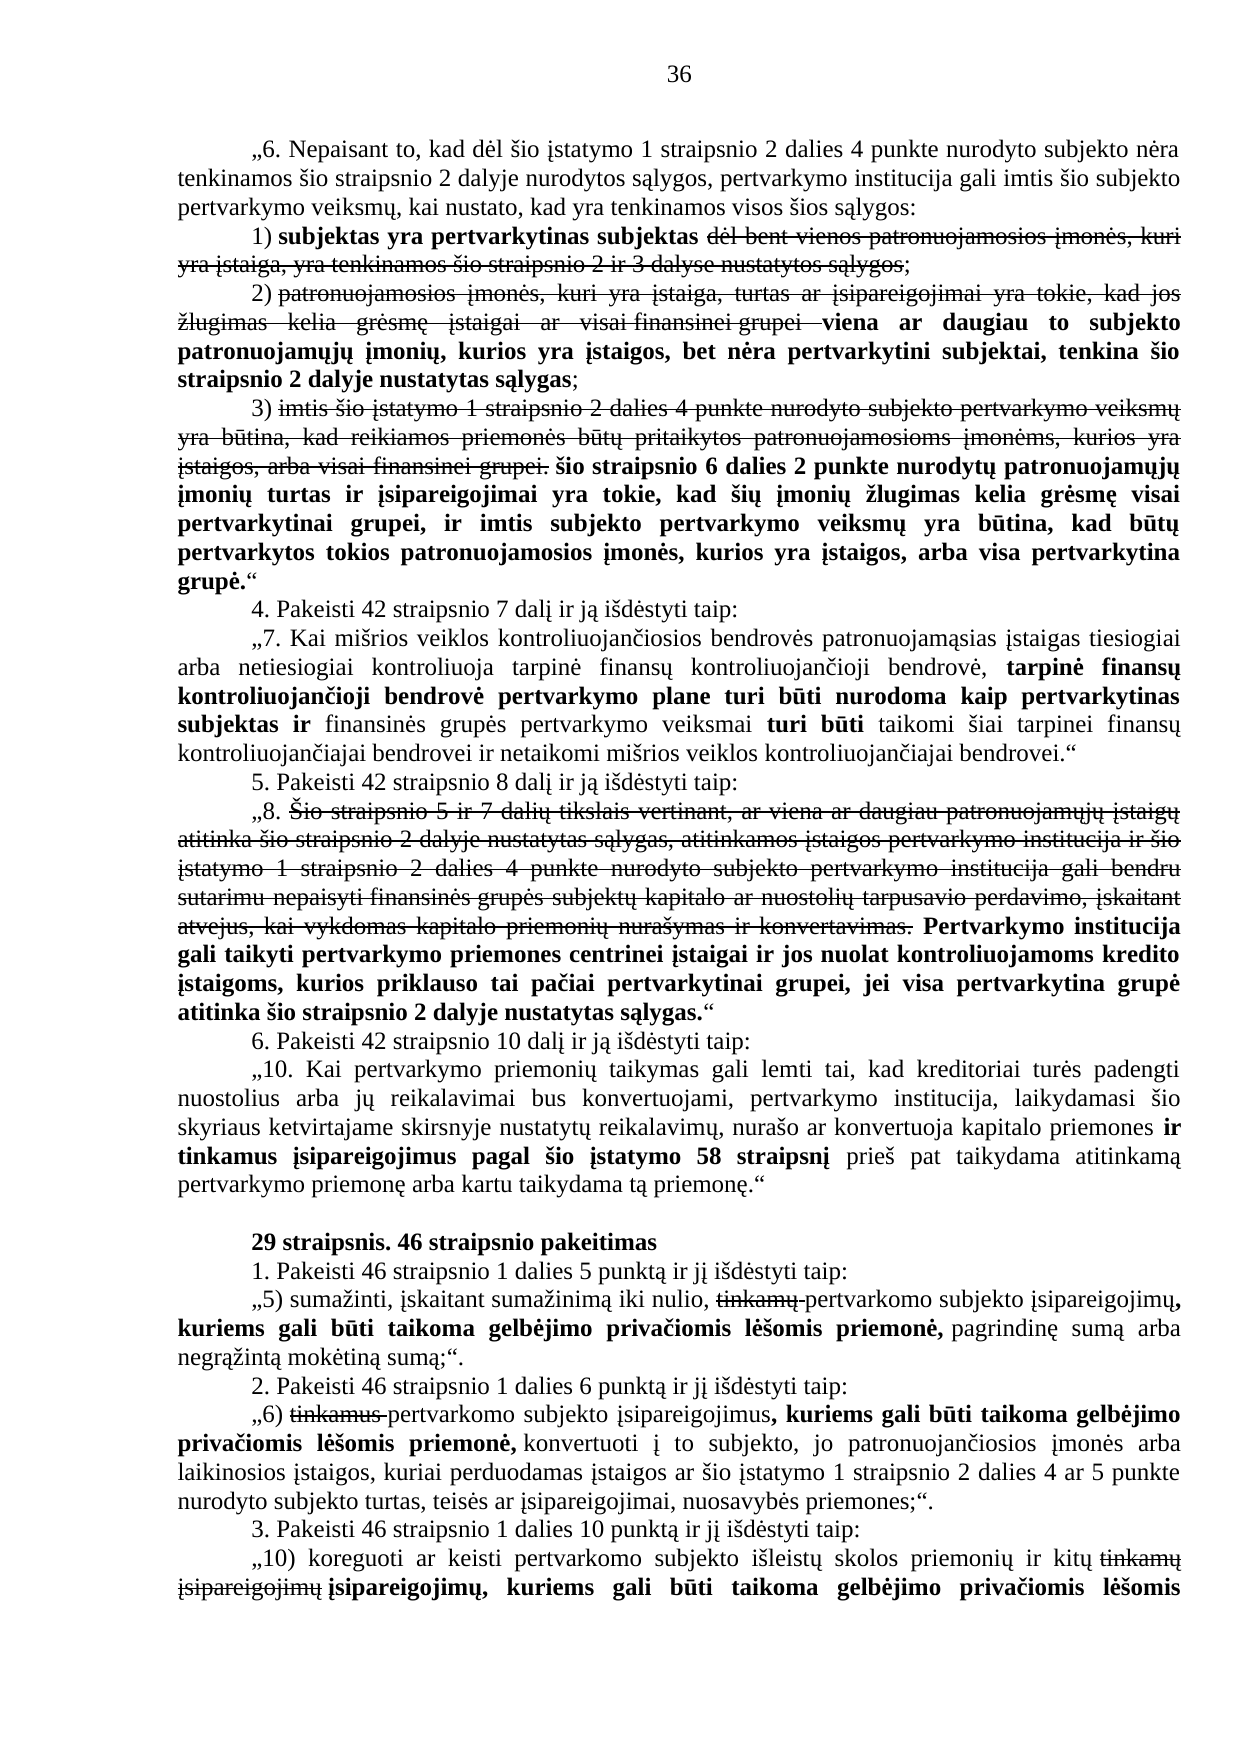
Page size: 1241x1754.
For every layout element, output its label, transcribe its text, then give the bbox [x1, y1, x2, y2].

text 1. Pakeisti 46 straipsnio 1 dalies 5 punktą ir jį išdėstyti taip: [177, 1256, 1181, 1284]
text 4. Pakeisti 42 straipsnio 7 dalį ir ją išdėstyti taip: [177, 594, 1181, 623]
text 6. Pakeisti 42 straipsnio 10 dalį ir ją išdėstyti taip: [177, 1026, 1181, 1054]
text 29 straipsnis. 46 straipsnio pakeitimas [177, 1227, 1181, 1256]
text 3) imtis šio įstatymo 1 straipsnio 2 dalies 4 punkte nurodyto subjekto pertvarkymo veiksmų yra būtina, kad reikiamos priemonės būtų pritaikytos patronuojamosioms įmonėms, kurios yra įstaigos, arba visai finansinei grupei. šio straipsnio 6 dalies 2 punkte nurodytų patronuojamųjų įmonių turtas ir įsipareigojimai yra tokie, kad šių įmonių žlugimas kelia grėsmę visai pertvarkytinai grupei, ir imtis subjekto pertvarkymo veiksmų yra būtina, kad būtų pertvarkytos tokios patronuojamosios įmonės, kurios yra įstaigos, arba visa pertvarkytina grupė.“ [177, 393, 1181, 438]
text „8. Šio straipsnio 5 ir 7 dalių tikslais vertinant, ar viena ar daugiau patronuojamųjų įstaigų atitinka šio straipsnio 2 dalyje nustatytas sąlygas, atitinkamos įstaigos pertvarkymo institucija ir šio įstatymo 1 straipsnio 2 dalies 4 punkte nurodyto subjekto pertvarkymo institucija gali bendru sutarimu nepaisyti finansinės grupės subjektų kapitalo ar nuostolių tarpusavio perdavimo, įskaitant atvejus, kai vykdomas kapitalo priemonių nurašymas ir konvertavimas. Pertvarkymo institucija gali taikyti pertvarkymo priemones centrinei įstaigai ir jos nuolat kontroliuojamoms kredito įstaigoms, kurios priklauso tai pačiai pertvarkytinai grupei, jei visa pertvarkytina grupė atitinka šio straipsnio 2 dalyje nustatytas sąlygas.“ [177, 870, 1181, 898]
text „8. Šio straipsnio 5 ir 7 dalių tikslais vertinant, ar viena ar daugiau patronuojamųjų įstaigų atitinka šio straipsnio 2 dalyje nustatytas sąlygas, atitinkamos įstaigos pertvarkymo institucija ir šio įstatymo 1 straipsnio 2 dalies 4 punkte nurodyto subjekto pertvarkymo institucija gali bendru sutarimu nepaisyti finansinės grupės subjektų kapitalo ar nuostolių tarpusavio perdavimo, įskaitant atvejus, kai vykdomas kapitalo priemonių nurašymas ir konvertavimas. Pertvarkymo institucija gali taikyti pertvarkymo priemones centrinei įstaigai ir jos nuolat kontroliuojamoms kredito įstaigoms, kurios priklauso tai pačiai pertvarkytinai grupei, jei visa pertvarkytina grupė atitinka šio straipsnio 2 dalyje nustatytas sąlygas.“ [177, 899, 1181, 1026]
text 5. Pakeisti 42 straipsnio 8 dalį ir ją išdėstyti taip: [177, 767, 1181, 796]
text „8. Šio straipsnio 5 ir 7 dalių tikslais vertinant, ar viena ar daugiau patronuojamųjų įstaigų atitinka šio straipsnio 2 dalyje nustatytas sąlygas, atitinkamos įstaigos pertvarkymo institucija ir šio įstatymo 1 straipsnio 2 dalies 4 punkte nurodyto subjekto pertvarkymo institucija gali bendru sutarimu nepaisyti finansinės grupės subjektų kapitalo ar nuostolių tarpusavio perdavimo, įskaitant atvejus, kai vykdomas kapitalo priemonių nurašymas ir konvertavimas. Pertvarkymo institucija gali taikyti pertvarkymo priemones centrinei įstaigai ir jos nuolat kontroliuojamoms kredito įstaigoms, kurios priklauso tai pačiai pertvarkytinai grupei, jei visa pertvarkytina grupė atitinka šio straipsnio 2 dalyje nustatytas sąlygas.“ [177, 841, 1181, 869]
text „10. Kai pertvarkymo priemonių taikymas gali lemti tai, kad kreditoriai turės padengti nuostolius arba jų reikalavimai bus konvertuojami, pertvarkymo institucija, laikydamasi šio skyriaus ketvirtajame skirsnyje nustatytų reikalavimų, nurašo ar konvertuoja kapitalo priemones ir tinkamus įsipareigojimus pagal šio įstatymo 58 straipsnį prieš pat taikydama atitinkamą pertvarkymo priemonę arba kartu taikydama tą priemonę.“ [177, 1054, 1181, 1198]
text „10) koreguoti ar keisti pertvarkomo subjekto išleistų skolos priemonių ir kitų tinkamų įsipareigojimų įsipareigojimų, kuriems gali būti taikoma gelbėjimo privačiomis lėšomis [177, 1543, 1181, 1601]
text 2. Pakeisti 46 straipsnio 1 dalies 6 punktą ir jį išdėstyti taip: [177, 1371, 1181, 1399]
text „5) sumažinti, įskaitant sumažinimą iki nulio, tinkamų pertvarkomo subjekto įsipareigojimų, kuriems gali būti taikoma gelbėjimo privačiomis lėšomis priemonė, pagrindinę sumą arba negrąžintą mokėtiną sumą;“. [177, 1284, 1181, 1371]
text „6) tinkamus pertvarkomo subjekto įsipareigojimus, kuriems gali būti taikoma gelbėjimo privačiomis lėšomis priemonė, konvertuoti į to subjekto, jo patronuojančiosios įmonės arba laikinosios įstaigos, kuriai perduodamas įstaigos ar šio įstatymo 1 straipsnio 2 dalies 4 ar 5 punkte nurodyto subjekto turtas, teisės ar įsipareigojimai, nuosavybės priemones;“. [177, 1399, 1181, 1514]
text 3. Pakeisti 46 straipsnio 1 dalies 10 punktą ir jį išdėstyti taip: [177, 1514, 1181, 1543]
text „8. Šio straipsnio 5 ir 7 dalių tikslais vertinant, ar viena ar daugiau patronuojamųjų įstaigų atitinka šio straipsnio 2 dalyje nustatytas sąlygas, atitinkamos įstaigos pertvarkymo institucija ir šio įstatymo 1 straipsnio 2 dalies 4 punkte nurodyto subjekto pertvarkymo institucija gali bendru sutarimu nepaisyti finansinės grupės subjektų kapitalo ar nuostolių tarpusavio perdavimo, įskaitant atvejus, kai vykdomas kapitalo priemonių nurašymas ir konvertavimas. Pertvarkymo institucija gali taikyti pertvarkymo priemones centrinei įstaigai ir jos nuolat kontroliuojamoms kredito įstaigoms, kurios priklauso tai pačiai pertvarkytinai grupei, jei visa pertvarkytina grupė atitinka šio straipsnio 2 dalyje nustatytas sąlygas.“ [177, 796, 1181, 840]
text 1) subjektas yra pertvarkytinas subjektas dėl bent vienos patronuojamosios įmonės, kuri yra įstaiga, yra tenkinamos šio straipsnio 2 ir 3 dalyse nustatytos sąlygos; [177, 221, 1181, 278]
text 3) imtis šio įstatymo 1 straipsnio 2 dalies 4 punkte nurodyto subjekto pertvarkymo veiksmų yra būtina, kad reikiamos priemonės būtų pritaikytos patronuojamosioms įmonėms, kurios yra įstaigos, arba visai finansinei grupei. šio straipsnio 6 dalies 2 punkte nurodytų patronuojamųjų įmonių turtas ir įsipareigojimai yra tokie, kad šių įmonių žlugimas kelia grėsmę visai pertvarkytinai grupei, ir imtis subjekto pertvarkymo veiksmų yra būtina, kad būtų pertvarkytos tokios patronuojamosios įmonės, kurios yra įstaigos, arba visa pertvarkytina grupė.“ [177, 439, 1181, 594]
text 2) patronuojamosios įmonės, kuri yra įstaiga, turtas ar įsipareigojimai yra tokie, kad jos žlugimas kelia grėsmę įstaigai ar visai finansinei grupei viena ar daugiau to subjekto patronuojamųjų įmonių, kurios yra įstaigos, bet nėra pertvarkytini subjektai, tenkina šio straipsnio 2 dalyje nustatytas sąlygas; [177, 278, 1181, 393]
text „6. Nepaisant to, kad dėl šio įstatymo 1 straipsnio 2 dalies 4 punkte nurodyto subjekto nėra tenkinamos šio straipsnio 2 dalyje nurodytos sąlygos, pertvarkymo institucija gali imtis šio subjekto pertvarkymo veiksmų, kai nustato, kad yra tenkinamos visos šios sąlygos: [177, 134, 1181, 221]
text „7. Kai mišrios veiklos kontroliuojančiosios bendrovės patronuojamąsias įstaigas tiesiogiai arba netiesiogiai kontroliuoja tarpinė finansų kontroliuojančioji bendrovė, tarpinė finansų kontroliuojančioji bendrovė pertvarkymo plane turi būti nurodoma kaip pertvarkytinas subjektas ir finansinės grupės pertvarkymo veiksmai turi būti taikomi šiai tarpinei finansų kontroliuojančiajai bendrovei ir netaikomi mišrios veiklos kontroliuojančiajai bendrovei.“ [177, 623, 1181, 767]
